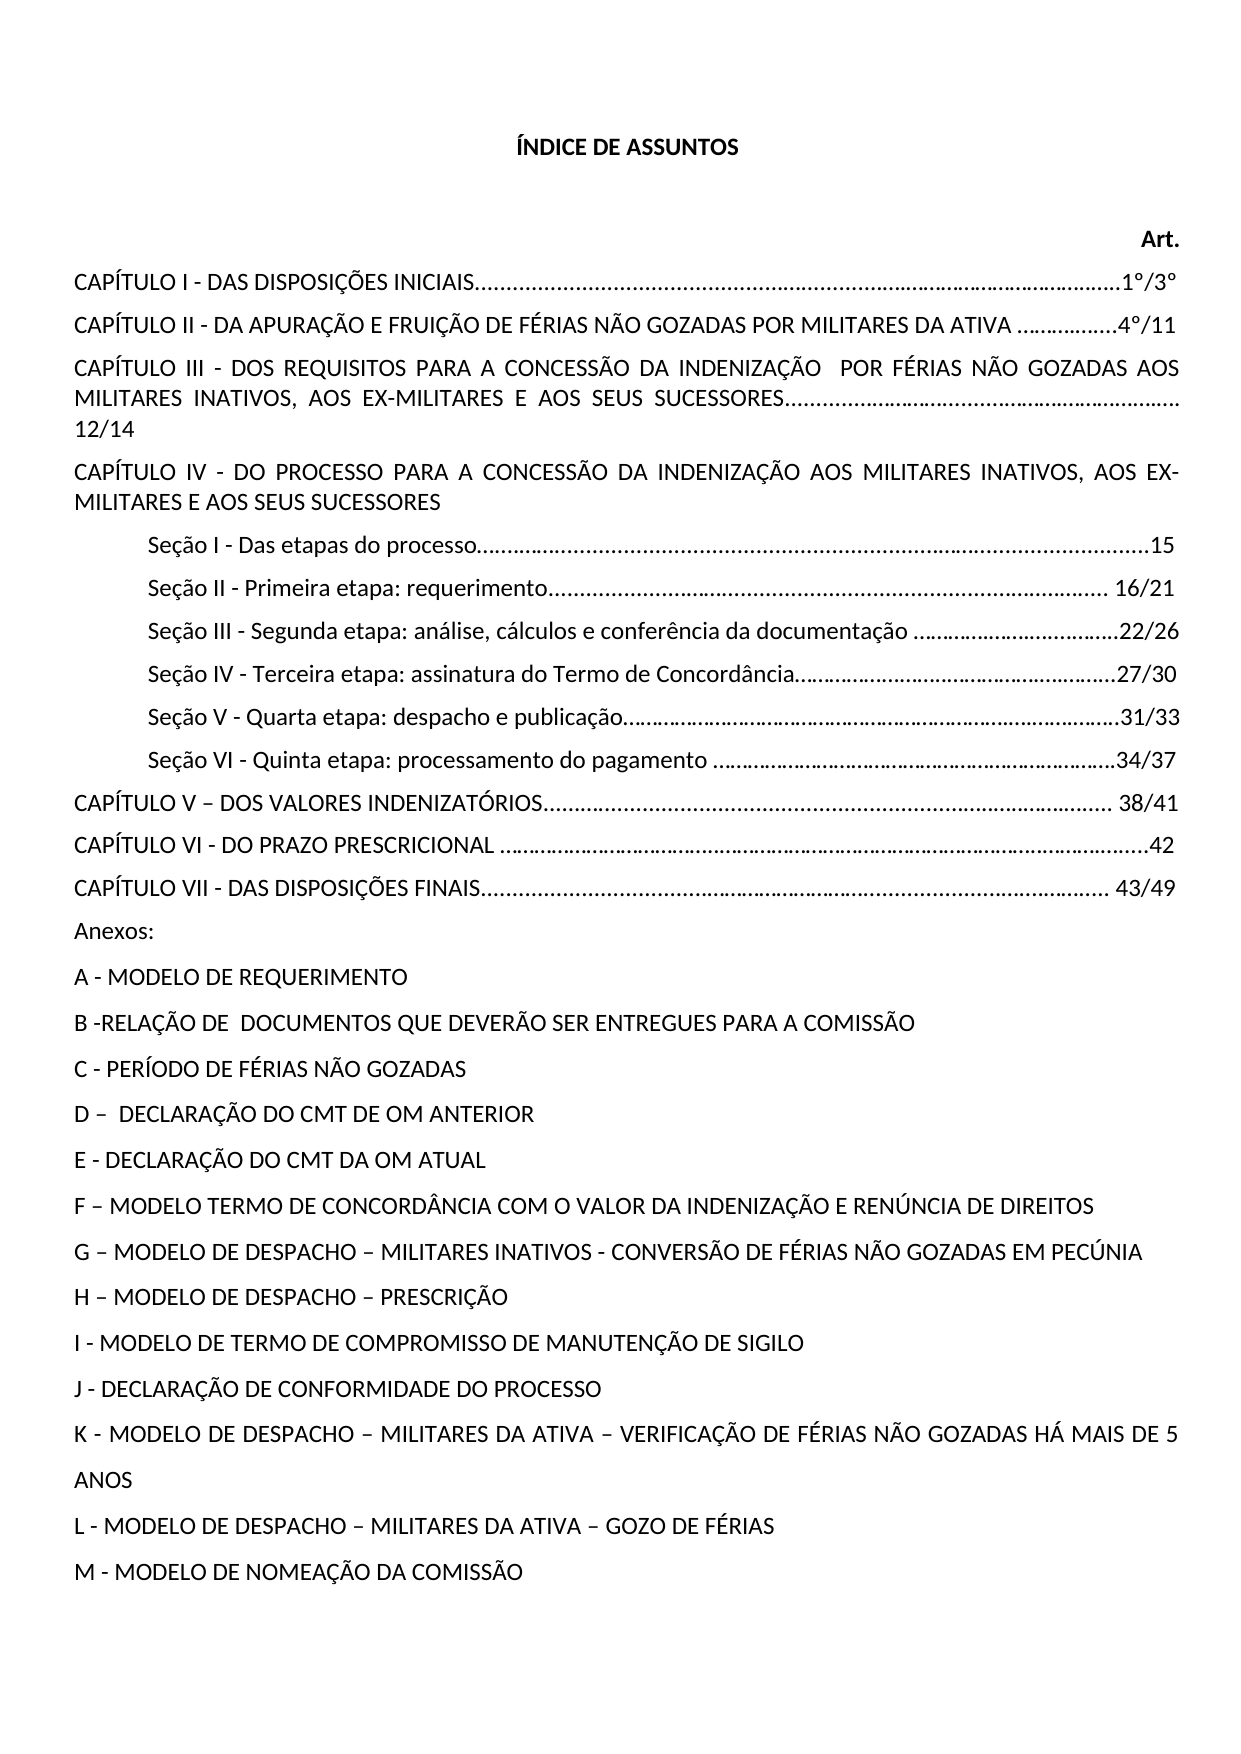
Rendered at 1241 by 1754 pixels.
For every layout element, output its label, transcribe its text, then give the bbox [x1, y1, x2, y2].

text CAPÍTULO V – DOS VALORES INDENIZATÓRIOS......…..........................................................…..…..…….…..... 38/41 [74, 787, 1181, 817]
text Art. [74, 223, 1181, 254]
text Seção III - Segunda etapa: análise, cálculos e conferência da documentação ………….…….…....……..22/26 [74, 615, 1181, 646]
text Seção II - Primeira etapa: requerimento......................……..............................................….....…..... 16/21 [74, 572, 1181, 603]
text Seção VI - Quinta etapa: processamento do pagamento …………………………………………………………….34/37 [74, 744, 1181, 774]
text A - MODELO DE REQUERIMENTO [74, 961, 1181, 992]
text G – MODELO DE DESPACHO – MILITARES INATIVOS - CONVERSÃO DE FÉRIAS NÃO GOZADAS EM PECÚNIA [74, 1236, 1181, 1266]
text H – MODELO DE DESPACHO – PRESCRIÇÃO [74, 1281, 1181, 1312]
text CAPÍTULO IV - DO PROCESSO PARA A CONCESSÃO DA INDENIZAÇÃO AOS MILITARES INATIVOS, AOS EX-MILITARES E AOS SEUS SUCESSORES [74, 456, 1181, 517]
text CAPÍTULO VII - DAS DISPOSIÇÕES FINAIS....................................………………………......................…....……..... 43/49 [74, 873, 1181, 903]
text Seção I - Das etapas do processo…....…….............................................................……............................15 [74, 529, 1181, 560]
text CAPÍTULO II - DA APURAÇÃO E FRUIÇÃO DE FÉRIAS NÃO GOZADAS POR MILITARES DA ATIVA ……….…....4º/11 [74, 309, 1181, 339]
text K - MODELO DE DESPACHO – MILITARES DA ATIVA – VERIFICAÇÃO DE FÉRIAS NÃO GOZADAS HÁ MAIS DE 5 ANOS [74, 1418, 1181, 1495]
text C - PERÍODO DE FÉRIAS NÃO GOZADAS [74, 1053, 1181, 1083]
text E - DECLARAÇÃO DO CMT DA OM ATUAL [74, 1144, 1181, 1175]
text D – DECLARAÇÃO DO CMT DE OM ANTERIOR [74, 1098, 1181, 1129]
text CAPÍTULO I - DAS DISPOSIÇÕES INICIAIS.................................................….............….…………………………..…..1º/3º [74, 266, 1181, 297]
text CAPÍTULO VI - DO PRAZO PRESCRICIONAL ………………………………..………………………………………………..……….….....42 [74, 830, 1181, 860]
text ÍNDICE DE ASSUNTOS [74, 132, 1181, 162]
text Anexos: [74, 916, 1181, 946]
text J - DECLARAÇÃO DE CONFORMIDADE DO PROCESSO [74, 1373, 1175, 1403]
text M - MODELO DE NOMEAÇÃO DA COMISSÃO [74, 1556, 1181, 1586]
text Seção V - Quarta etapa: despacho e publicação………………………………………………………….….…….……..31/33 [74, 701, 1181, 731]
text CAPÍTULO III - DOS REQUISITOS PARA A CONCESSÃO DA INDENIZAÇÃO POR FÉRIAS NÃO GOZADAS AOS MILITARES INATIVOS, AOS EX-MILITARES E AOS SEUS SUCESSORES..............…………..........……….………...….…. 12/14 [74, 352, 1181, 443]
text I - MODELO DE TERMO DE COMPROMISSO DE MANUTENÇÃO DE SIGILO [74, 1327, 1181, 1358]
text B -RELAÇÃO DE DOCUMENTOS QUE DEVERÃO SER ENTREGUES PARA A COMISSÃO [74, 1007, 1181, 1037]
text F – MODELO TERMO DE CONCORDÂNCIA COM O VALOR DA INDENIZAÇÃO E RENÚNCIA DE DIREITOS [74, 1190, 1181, 1220]
text Seção IV - Terceira etapa: assinatura do Termo de Concordância……………...……..…………….….……...27/30 [74, 658, 1181, 688]
text L - MODELO DE DESPACHO – MILITARES DA ATIVA – GOZO DE FÉRIAS [74, 1510, 1181, 1541]
